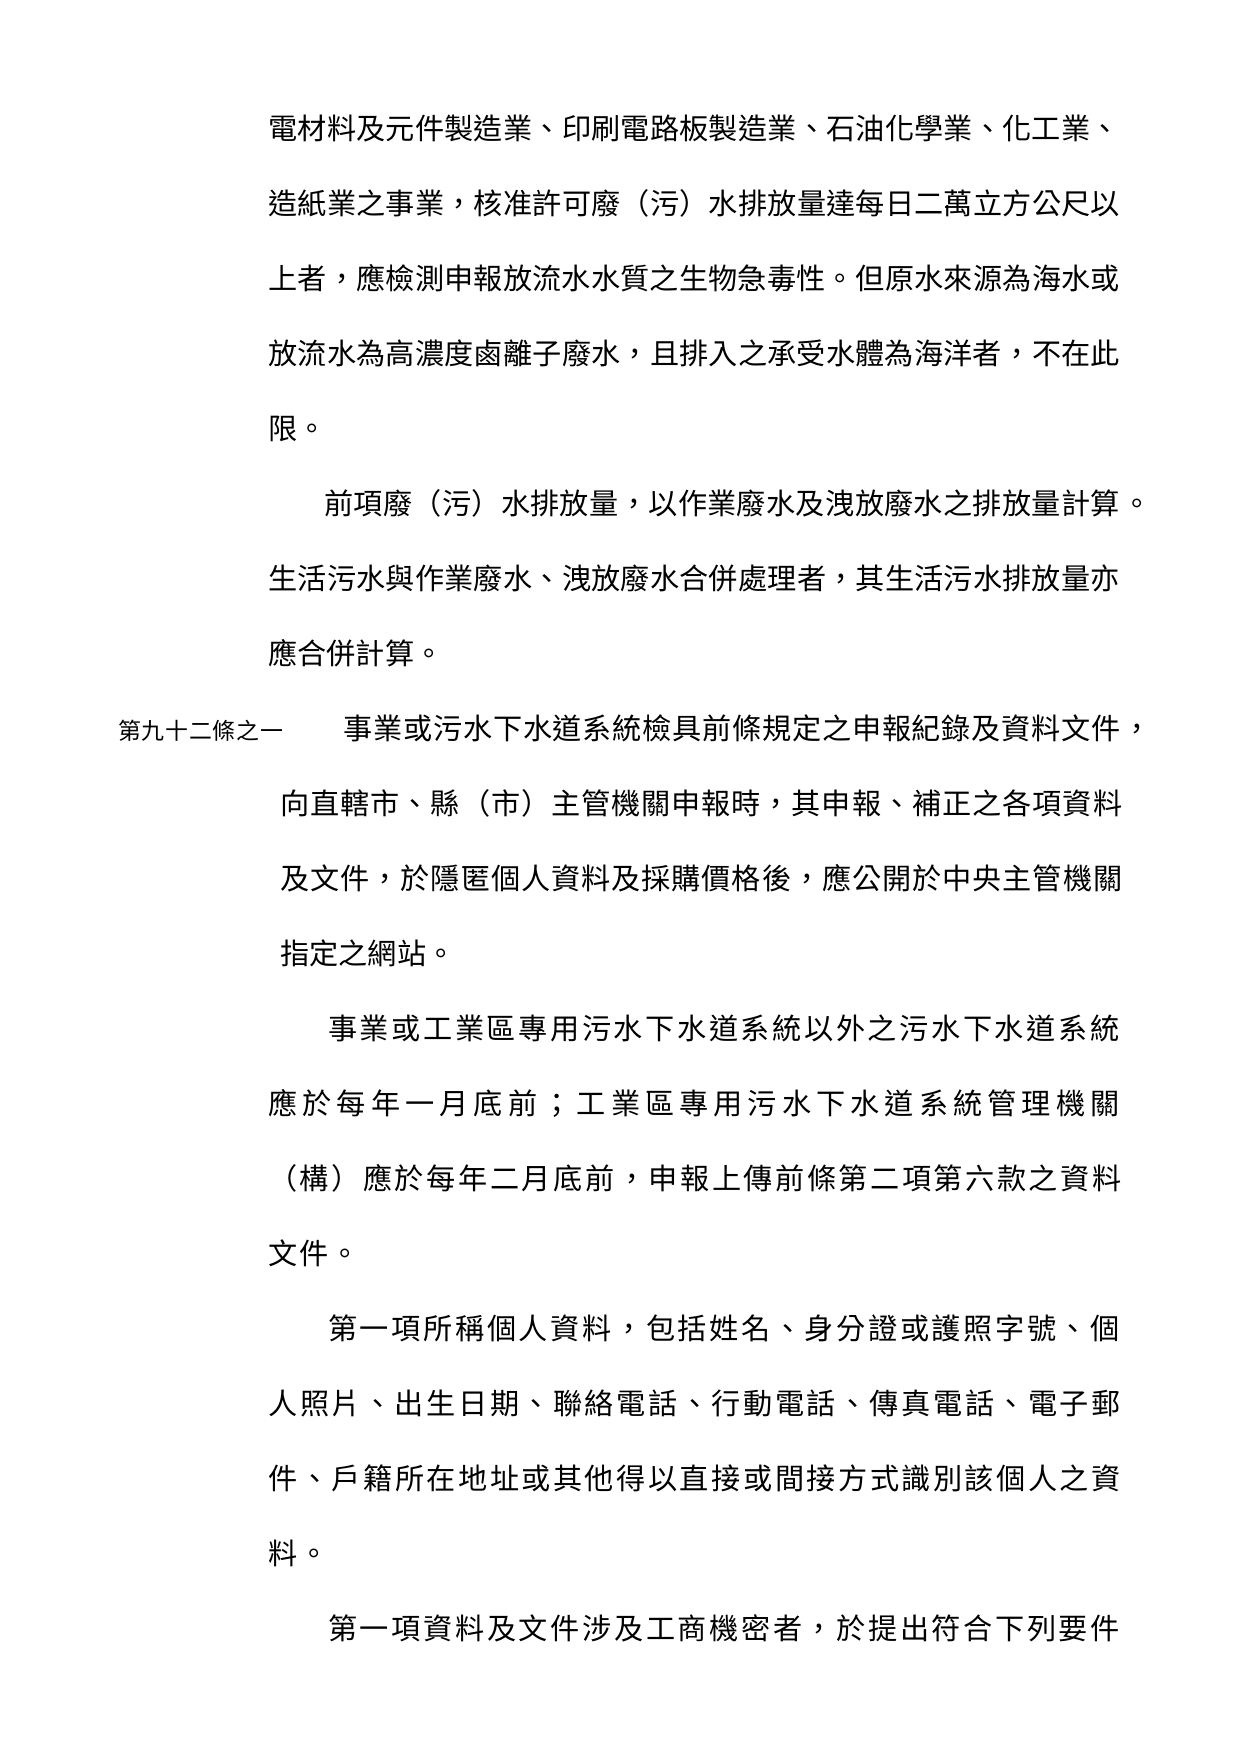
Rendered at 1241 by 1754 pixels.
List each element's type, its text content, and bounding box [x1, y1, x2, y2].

text 電材料及元件製造業、印刷電路板製造業、石油化學業、化工業、造紙業之事業，核准許可廢（污）水排放量達每日二萬立方公尺以上者，應檢測申報放流水水質之生物急毒性。但原水來源為海水或放流水為高濃度鹵離子廢水，且排入之承受水體為海洋者，不在此限。 [268, 83, 1122, 458]
text 第一項資料及文件涉及工商機密者，於提出符合下列要件 [268, 1583, 1122, 1658]
text 事業或工業區專用污水下水道系統以外之污水下水道系統應於每年一月底前；工業區專用污水下水道系統管理機關（構）應於每年二月底前，申報上傳前條第二項第六款之資料文件。 [268, 983, 1122, 1283]
text 前項廢（污）水排放量，以作業廢水及洩放廢水之排放量計算。生活污水與作業廢水、洩放廢水合併處理者，其生活污水排放量亦應合併計算。 [268, 458, 1122, 683]
text 第一項所稱個人資料，包括姓名、身分證或護照字號、個人照片、出生日期、聯絡電話、行動電話、傳真電話、電子郵件、戶籍所在地址或其他得以直接或間接方式識別該個人之資料。 [268, 1283, 1122, 1583]
text 第九十二條之一 事業或污水下水道系統檢具前條規定之申報紀錄及資料文件，向直轄市、縣（市）主管機關申報時，其申報、補正之各項資料及文件，於隱匿個人資料及採購價格後，應公開於中央主管機關指定之網站。 [118, 683, 1122, 983]
